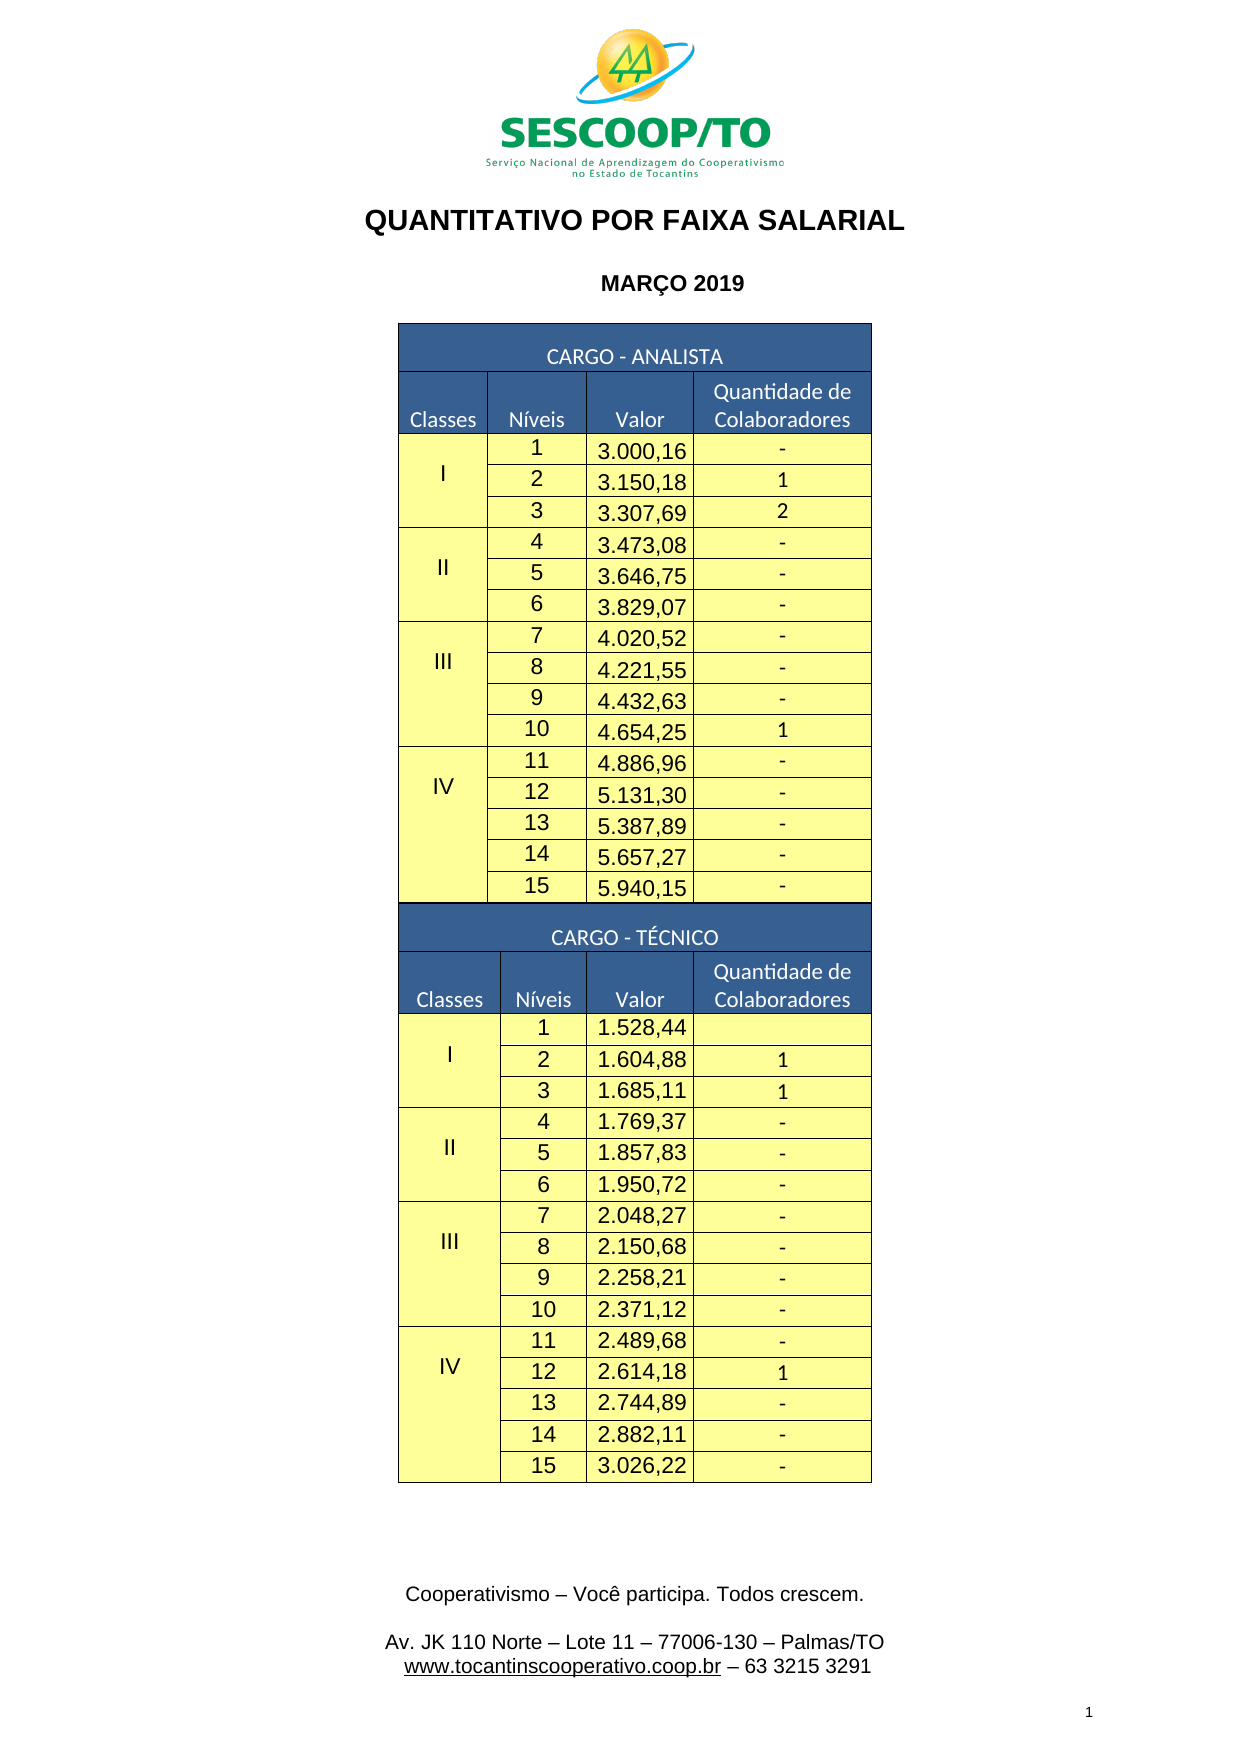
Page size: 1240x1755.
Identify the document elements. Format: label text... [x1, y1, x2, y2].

table_cell 3 [501, 1077, 586, 1107]
table_cell III [399, 1202, 500, 1326]
table_cell - [694, 559, 871, 589]
table_cell 2.882,11 [587, 1421, 693, 1451]
table_cell II [399, 528, 487, 621]
table_cell 3.646,75 [587, 559, 693, 589]
table_cell 3.000,16 [587, 434, 693, 464]
table_cell - [694, 1108, 871, 1138]
table_cell 4.221,55 [587, 653, 693, 683]
table_cell I [399, 434, 487, 527]
table_cell - [694, 653, 871, 683]
table_cell 3.026,22 [587, 1452, 693, 1482]
table_cell 5.940,15 [587, 872, 693, 902]
table_cell IV [399, 747, 487, 902]
table_cell Valor [587, 372, 693, 433]
table_cell - [694, 1296, 871, 1326]
table_cell 3.150,18 [587, 465, 693, 496]
table_cell 1 [694, 1358, 871, 1388]
table_cell 1.528,44 [587, 1014, 693, 1044]
table_cell - [694, 1452, 871, 1482]
table_cell - [694, 1139, 871, 1169]
table_cell - [694, 778, 871, 808]
table_cell 8 [501, 1233, 586, 1263]
table_cell 2 [488, 465, 586, 496]
table_cell 1.857,83 [587, 1139, 693, 1169]
table_cell IV [399, 1327, 500, 1482]
table_cell 6 [501, 1171, 586, 1201]
table_cell 2.258,21 [587, 1264, 693, 1294]
table_cell 2 [501, 1046, 586, 1076]
table_cell 13 [501, 1389, 586, 1419]
table_cell 6 [488, 590, 586, 621]
table_cell - [694, 1233, 871, 1263]
table_cell 10 [488, 715, 586, 746]
table_cell - [694, 1389, 871, 1419]
table_cell 1.604,88 [587, 1046, 693, 1076]
table_cell 1 [694, 1046, 871, 1076]
table_cell 4.432,63 [587, 684, 693, 714]
table_cell II [399, 1108, 500, 1201]
table_cell Quantidade de Colaboradores [694, 952, 871, 1013]
table_cell 3.829,07 [587, 590, 693, 621]
table_cell - [694, 528, 871, 558]
table_cell 2.489,68 [587, 1327, 693, 1357]
table_cell - [694, 1327, 871, 1357]
table_cell 13 [488, 809, 586, 839]
table_cell - [694, 622, 871, 652]
table_cell 4 [488, 528, 586, 558]
table_cell 14 [488, 840, 586, 871]
table_cell 2 [694, 497, 871, 527]
table_cell Classes [399, 952, 500, 1013]
table_cell 12 [501, 1358, 586, 1388]
table_header CARGO - ANALISTA [399, 324, 871, 371]
table_cell - [694, 1171, 871, 1201]
table_cell 11 [501, 1327, 586, 1357]
table_cell 7 [488, 622, 586, 652]
table_cell Classes [399, 372, 487, 433]
table_cell Quantidade de Colaboradores [694, 372, 871, 433]
text MARÇO 2019 [177, 270, 1093, 296]
table_cell 3 [488, 497, 586, 527]
table_cell 7 [501, 1202, 586, 1232]
table_cell - [694, 590, 871, 621]
table_cell [694, 1014, 871, 1044]
table_cell 4 [501, 1108, 586, 1138]
table_cell III [399, 622, 487, 746]
table_cell 4.886,96 [587, 747, 693, 777]
table_cell 5.387,89 [587, 809, 693, 839]
table_cell 8 [488, 653, 586, 683]
table_cell - [694, 1264, 871, 1294]
table_cell 5 [488, 559, 586, 589]
table_cell 1 [694, 465, 871, 496]
table_cell 12 [488, 778, 586, 808]
table_cell - [694, 1421, 871, 1451]
table_cell - [694, 872, 871, 902]
table_cell 2.614,18 [587, 1358, 693, 1388]
table_cell 11 [488, 747, 586, 777]
table_cell - [694, 684, 871, 714]
text QUANTITATIVO POR FAIXA SALARIAL [177, 203, 1093, 236]
table_cell 5.131,30 [587, 778, 693, 808]
table_cell 10 [501, 1296, 586, 1326]
table_cell 15 [488, 872, 586, 902]
table_cell Valor [587, 952, 693, 1013]
table_cell 4.020,52 [587, 622, 693, 652]
table_cell 5.657,27 [587, 840, 693, 871]
table_cell Níveis [501, 952, 586, 1013]
table_cell Níveis [488, 372, 586, 433]
table_cell 3.307,69 [587, 497, 693, 527]
table_cell - [694, 809, 871, 839]
table_cell 2.048,27 [587, 1202, 693, 1232]
table_cell 9 [488, 684, 586, 714]
table_cell 1 [488, 434, 586, 464]
table_cell 3.473,08 [587, 528, 693, 558]
table_cell 2.371,12 [587, 1296, 693, 1326]
table_cell - [694, 747, 871, 777]
table_cell - [694, 840, 871, 871]
table_cell 15 [501, 1452, 586, 1482]
table_cell I [399, 1014, 500, 1107]
table_cell 5 [501, 1139, 586, 1169]
table_header CARGO - TÉCNICO [399, 904, 871, 951]
table_cell - [694, 1202, 871, 1232]
table_cell 1 [694, 1077, 871, 1107]
table_cell 4.654,25 [587, 715, 693, 746]
table_cell 2.744,89 [587, 1389, 693, 1419]
table_cell 1.769,37 [587, 1108, 693, 1138]
table_cell 2.150,68 [587, 1233, 693, 1263]
table_cell 1.950,72 [587, 1171, 693, 1201]
table_cell 1 [501, 1014, 586, 1044]
table_cell 9 [501, 1264, 586, 1294]
table_cell 14 [501, 1421, 586, 1451]
table_cell - [694, 434, 871, 464]
table_cell 1.685,11 [587, 1077, 693, 1107]
table_cell 1 [694, 715, 871, 746]
